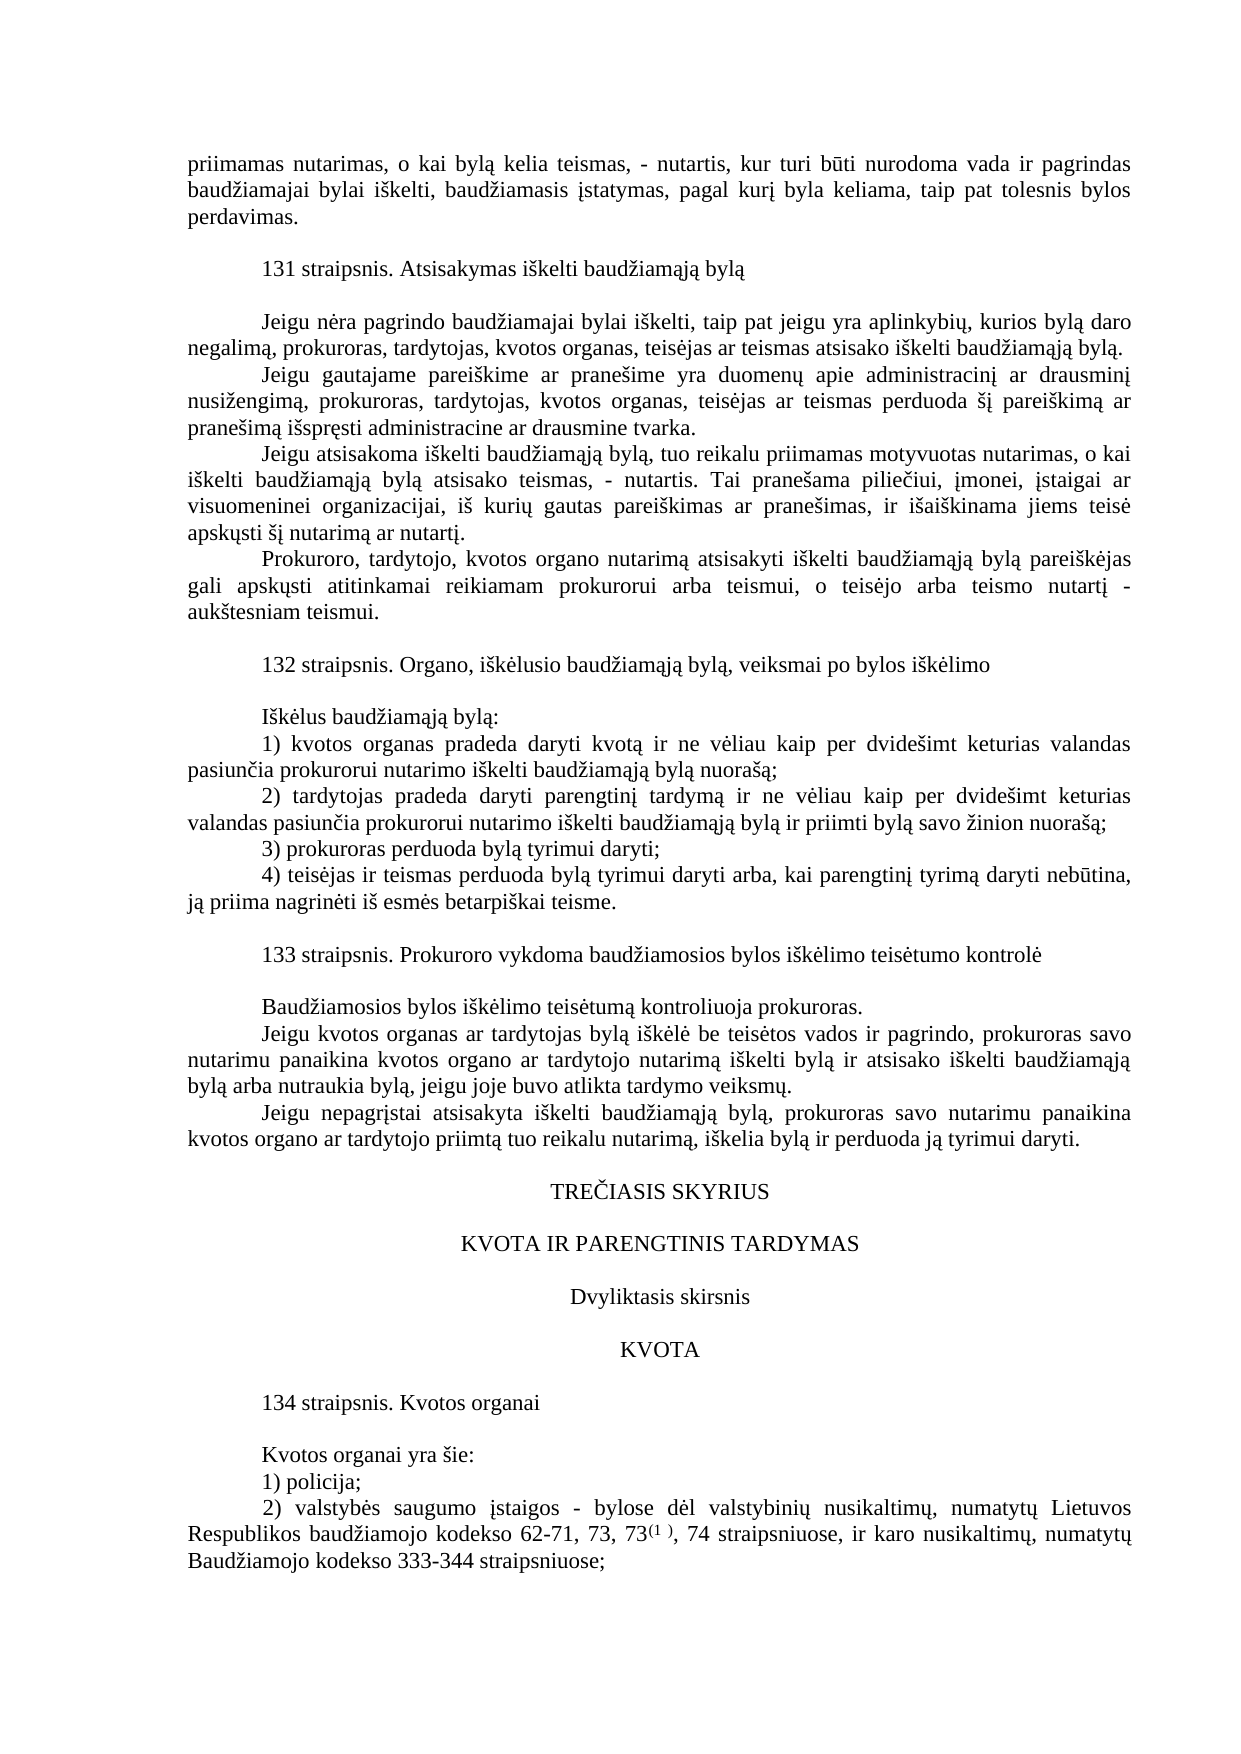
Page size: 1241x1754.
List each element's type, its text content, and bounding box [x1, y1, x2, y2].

text Jeigu nėra pagrindo baudžiamajai bylai iškelti, taip pat jeigu yra aplinkybių, kurios bylą daro negalimą, prokuroras, tardytojas, kvotos organas, teisėjas ar teismas atsisako iškelti baudžiamąją bylą. [187, 308, 1132, 361]
text 1) policija; [207, 1468, 1132, 1494]
text 1) kvotos organas pradeda daryti kvotą ir ne vėliau kaip per dvidešimt keturias valandas pasiunčia prokurorui nutarimo iškelti baudžiamąją bylą nuorašą; [187, 730, 1132, 782]
text 4) teisėjas ir teismas perduoda bylą tyrimui daryti arba, kai parengtinį tyrimą daryti nebūtina, ją priima nagrinėti iš esmės betarpiškai teisme. [187, 862, 1132, 914]
text Dvyliktasis skirsnis [187, 1283, 1132, 1309]
text Kvotos organai yra šie: [205, 1441, 1132, 1468]
text 133 straipsnis. Prokuroro vykdoma baudžiamosios bylos iškėlimo teisėtumo kontrolė [187, 941, 1132, 967]
text KVOTA IR PARENGTINIS TARDYMAS [187, 1231, 1132, 1257]
text Jeigu kvotos organas ar tardytojas bylą iškėlė be teisėtos vados ir pagrindo, prokuroras savo nutarimu panaikina kvotos organo ar tardytojo nutarimą iškelti bylą ir atsisako iškelti baudžiamąją bylą arba nutraukia bylą, jeigu joje buvo atlikta tardymo veiksmų. [187, 1020, 1132, 1099]
text KVOTA [187, 1336, 1132, 1362]
text Iškėlus baudžiamąją bylą: [187, 703, 1132, 730]
text 2) valstybės saugumo įstaigos - bylose dėl valstybinių nusikaltimų, numatytų Lietuvos Respublikos baudžiamojo kodekso 62-71, 73, 73(1 ), 74 straipsniuose, ir karo nusikaltimų, numatytų Baudžiamojo kodekso 333-344 straipsniuose; [187, 1494, 1132, 1573]
text 134 straipsnis. Kvotos organai [187, 1389, 1132, 1415]
text 132 straipsnis. Organo, iškėlusio baudžiamąją bylą, veiksmai po bylos iškėlimo [187, 651, 1132, 677]
text 131 straipsnis. Atsisakymas iškelti baudžiamąją bylą [187, 255, 1132, 282]
text Baudžiamosios bylos iškėlimo teisėtumą kontroliuoja prokuroras. [187, 993, 1132, 1020]
text 3) prokuroras perduoda bylą tyrimui daryti; [187, 835, 1132, 862]
text Jeigu nepagrįstai atsisakyta iškelti baudžiamąją bylą, prokuroras savo nutarimu panaikina kvotos organo ar tardytojo priimtą tuo reikalu nutarimą, iškelia bylą ir perduoda ją tyrimui daryti. [187, 1099, 1132, 1151]
text Jeigu gautajame pareiškime ar pranešime yra duomenų apie administracinį ar drausminį nusižengimą, prokuroras, tardytojas, kvotos organas, teisėjas ar teismas perduoda šį pareiškimą ar pranešimą išspręsti administracine ar drausmine tvarka. [187, 361, 1132, 440]
text priimamas nutarimas, o kai bylą kelia teismas, - nutartis, kur turi būti nurodoma vada ir pagrindas baudžiamajai bylai iškelti, baudžiamasis įstatymas, pagal kurį byla keliama, taip pat tolesnis bylos perdavimas. [187, 150, 1132, 229]
text 2) tardytojas pradeda daryti parengtinį tardymą ir ne vėliau kaip per dvidešimt keturias valandas pasiunčia prokurorui nutarimo iškelti baudžiamąją bylą ir priimti bylą savo žinion nuorašą; [187, 782, 1132, 835]
text Prokuroro, tardytojo, kvotos organo nutarimą atsisakyti iškelti baudžiamąją bylą pareiškėjas gali apskųsti atitinkamai reikiamam prokurorui arba teismui, o teisėjo arba teismo nutartį - aukštesniam teismui. [187, 545, 1132, 624]
text TREČIASIS SKYRIUS [187, 1178, 1132, 1204]
text Jeigu atsisakoma iškelti baudžiamąją bylą, tuo reikalu priimamas motyvuotas nutarimas, o kai iškelti baudžiamąją bylą atsisako teismas, - nutartis. Tai pranešama piliečiui, įmonei, įstaigai ar visuomeninei organizacijai, iš kurių gautas pareiškimas ar pranešimas, ir išaiškinama jiems teisė apskųsti šį nutarimą ar nutartį. [187, 440, 1132, 545]
